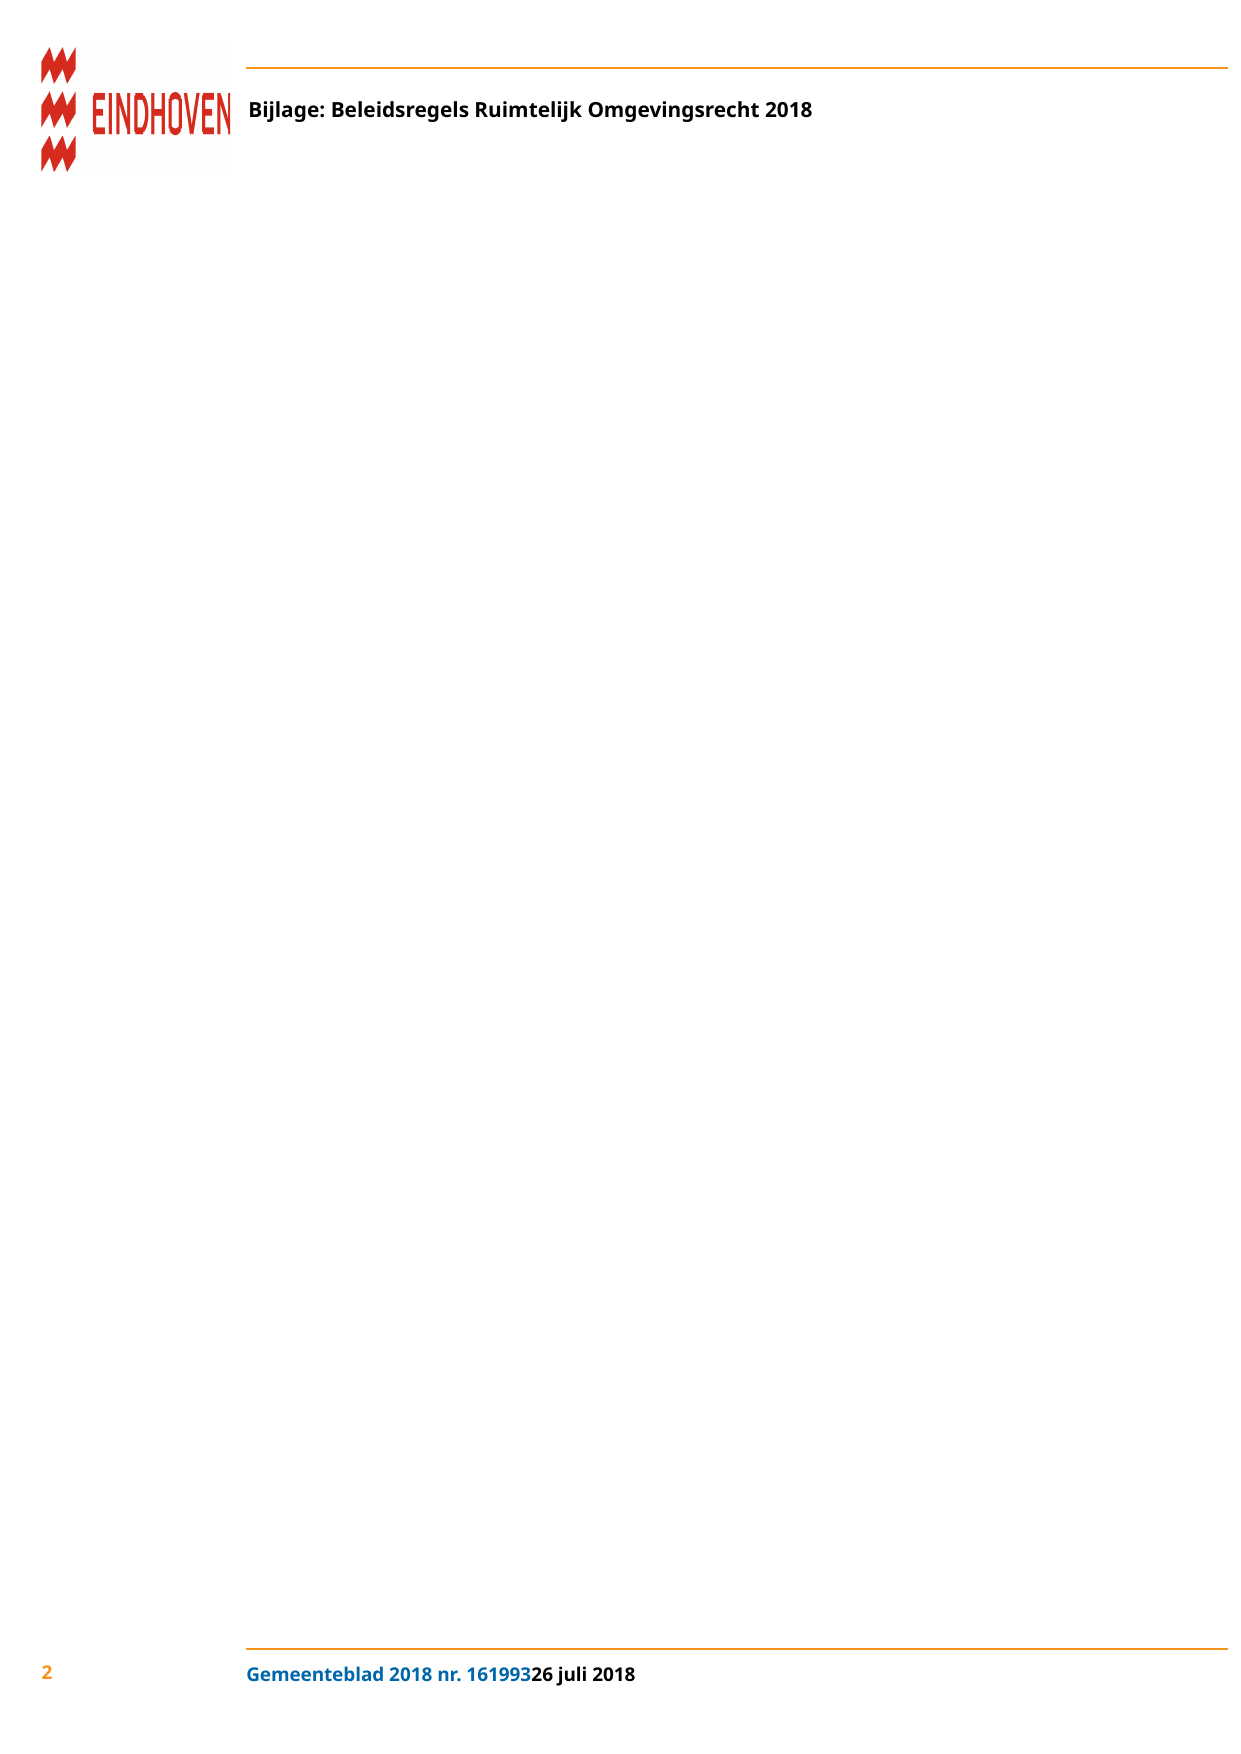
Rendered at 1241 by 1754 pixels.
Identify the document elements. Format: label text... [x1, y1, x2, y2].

picture [41, 47, 231, 172]
text Bijlage: Beleidsregels Ruimtelijk Omgevingsrecht 2018 [248, 95, 1152, 123]
